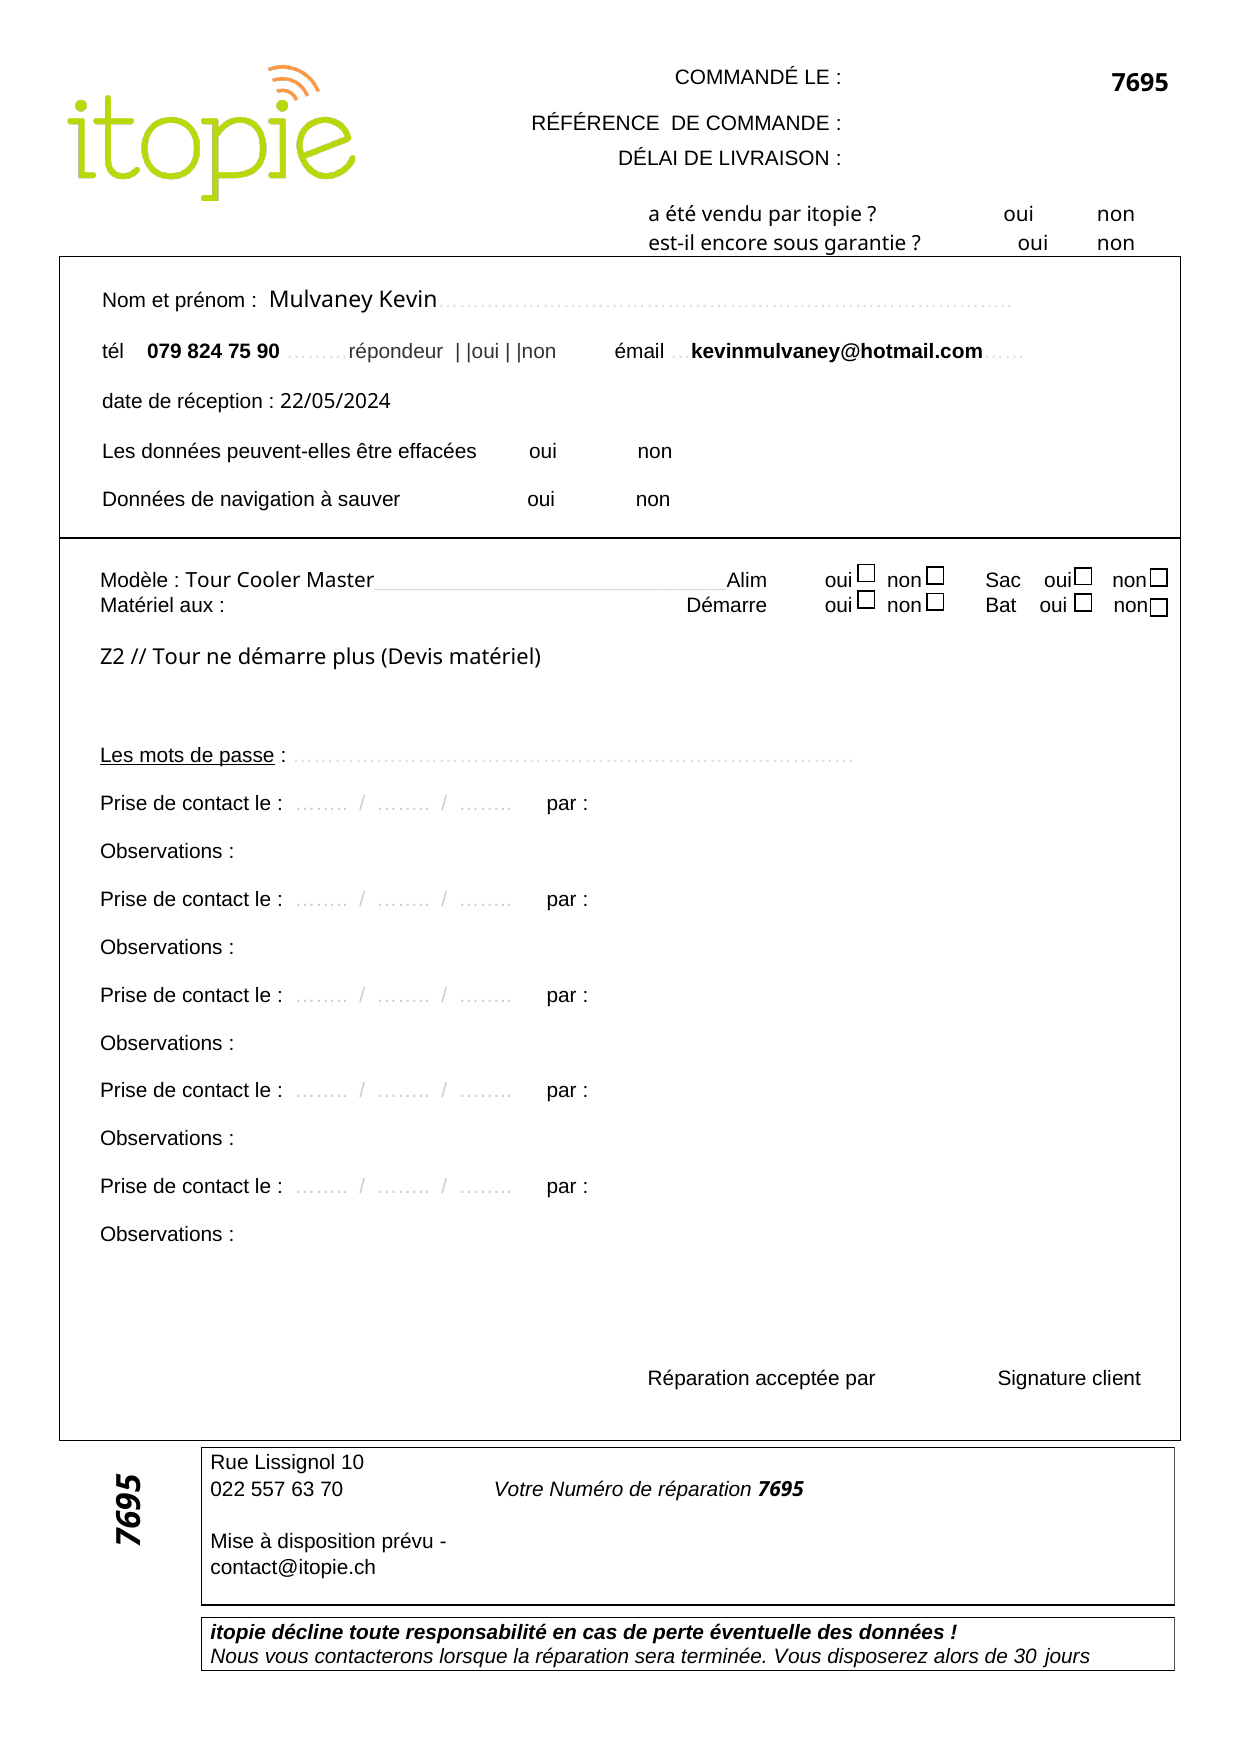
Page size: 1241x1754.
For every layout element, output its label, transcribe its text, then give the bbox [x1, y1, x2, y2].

table_header 7695 [847, 59, 1180, 104]
text date de réception : 22/05/2024 [60, 383, 1180, 415]
text Réparation acceptée par Signature client [60, 1363, 1180, 1390]
table_header 7695 [59, 1441, 195, 1677]
text Observations : [60, 1123, 1180, 1150]
table_cell DÉLAI DE LIVRAISON : [490, 140, 847, 175]
text Prise de contact le : …….. / …….. / …….. par : [60, 979, 1180, 1006]
table_header COMMANDÉ LE : [490, 59, 847, 104]
text Z2 // Tour ne démarre plus (Devis matériel) [60, 638, 1180, 671]
text a été vendu par itopie ? oui non [59, 199, 1181, 228]
text Modèle : Tour Cooler Master Alim oui non Sac oui non [948, 562, 1180, 590]
text Modèle : Tour Cooler Master Alim oui non Sac oui non [60, 562, 856, 590]
text Observations : [60, 931, 1180, 958]
text Observations : [60, 1219, 1180, 1246]
text Nom et prénom : Mulvaney Kevin……………………………………………………………………….. [60, 280, 1180, 314]
text Les données peuvent-elles être effacées oui non [60, 436, 1180, 463]
text Modèle : Tour Cooler Master Alim oui non Sac oui non [879, 562, 925, 590]
text tél 079 824 75 90 ………répondeur | |oui | |non émail …kevinmulvaney@hotmail.com…… [60, 335, 1180, 362]
table_header Rue Lissignol 10 022 557 63 70 Votre Numéro de réparation 7695 Mise à disposition prévu - contact@itopie.ch [195, 1441, 1180, 1611]
picture [67, 65, 356, 201]
table_cell [847, 105, 1180, 140]
text Données de navigation à sauver oui non [60, 484, 1180, 511]
text Prise de contact le : …….. / …….. / …….. par : [60, 788, 1180, 815]
text Prise de contact le : …….. / …….. / …….. par : [60, 1171, 1180, 1198]
text Les mots de passe : ……………………………………………………………………… [60, 740, 1180, 767]
text Prise de contact le : …….. / …….. / …….. par : [60, 883, 1180, 911]
text Prise de contact le : …….. / …….. / …….. par : [60, 1075, 1180, 1102]
table_cell RÉFÉRENCE DE COMMANDE : [490, 105, 847, 140]
table_cell itopie décline toute responsabilité en cas de perte éventuelle des données ! Nous vous contacterons lorsque la réparation sera terminée. Vous disposerez alors de 30 jours [195, 1611, 1180, 1677]
table_cell [847, 140, 1180, 175]
text est-il encore sous garantie ? oui non [59, 228, 1181, 256]
text Matériel aux : Démarre oui non Bat oui non [60, 590, 1180, 617]
text Observations : [60, 1027, 1180, 1054]
text Observations : [60, 836, 1180, 863]
